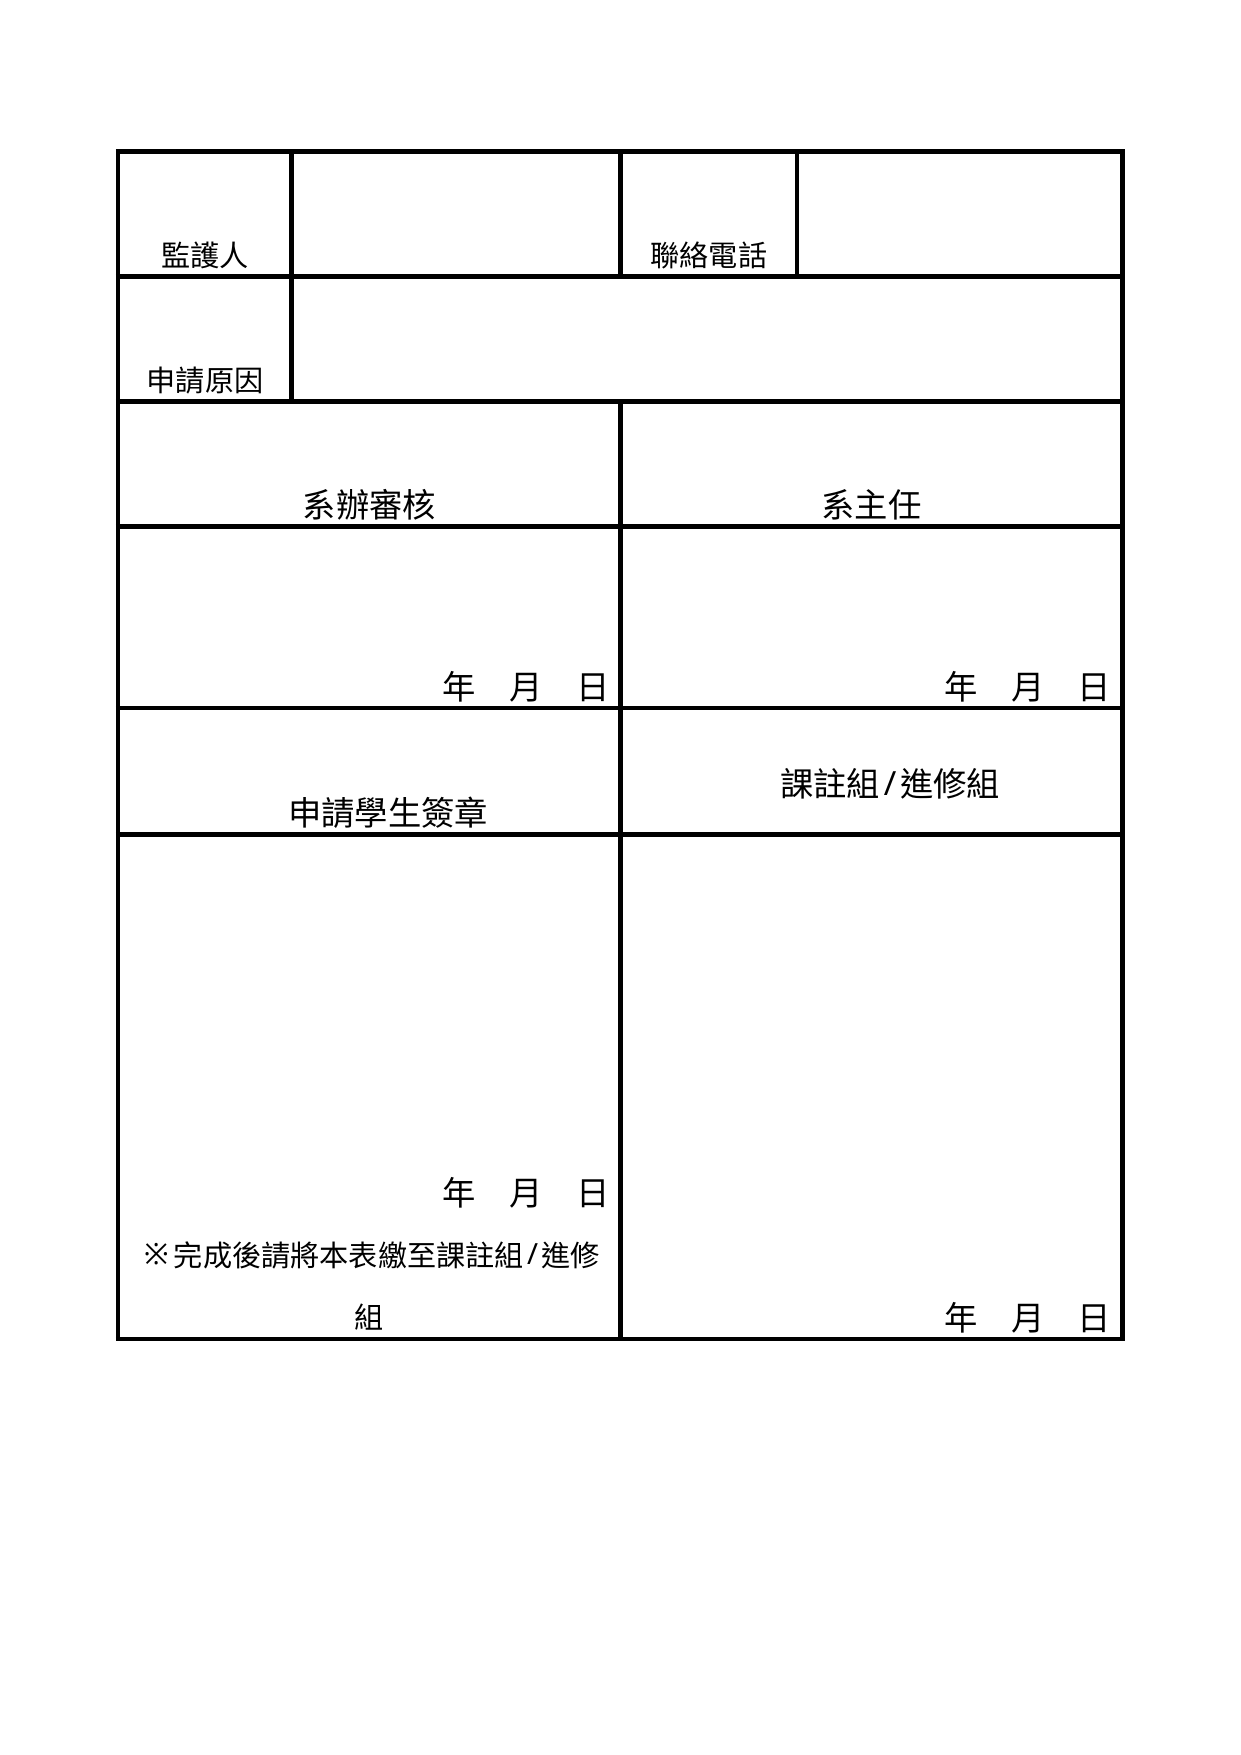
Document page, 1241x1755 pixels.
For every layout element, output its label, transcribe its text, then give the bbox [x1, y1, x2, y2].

table_cell 申請原因 [120, 279, 289, 399]
table_cell 課註組/進修組 [623, 710, 1120, 832]
table_cell 年 月 日 [623, 837, 1120, 1337]
table_cell [294, 154, 618, 274]
table_cell [799, 154, 1120, 274]
table_cell 申請學生簽章 [120, 710, 618, 832]
table_cell 年 月 日 [623, 529, 1120, 706]
table_cell 年 月 日 ※完成後請將本表繳至課註組/進修組 [120, 837, 618, 1337]
table_cell 監護人 [120, 154, 289, 274]
table_cell 系主任 [623, 404, 1120, 524]
table_cell 聯絡電話 [623, 154, 795, 274]
table_cell 系辦審核 [120, 404, 618, 524]
table_cell 年 月 日 [120, 529, 618, 706]
table_cell [294, 279, 1120, 399]
